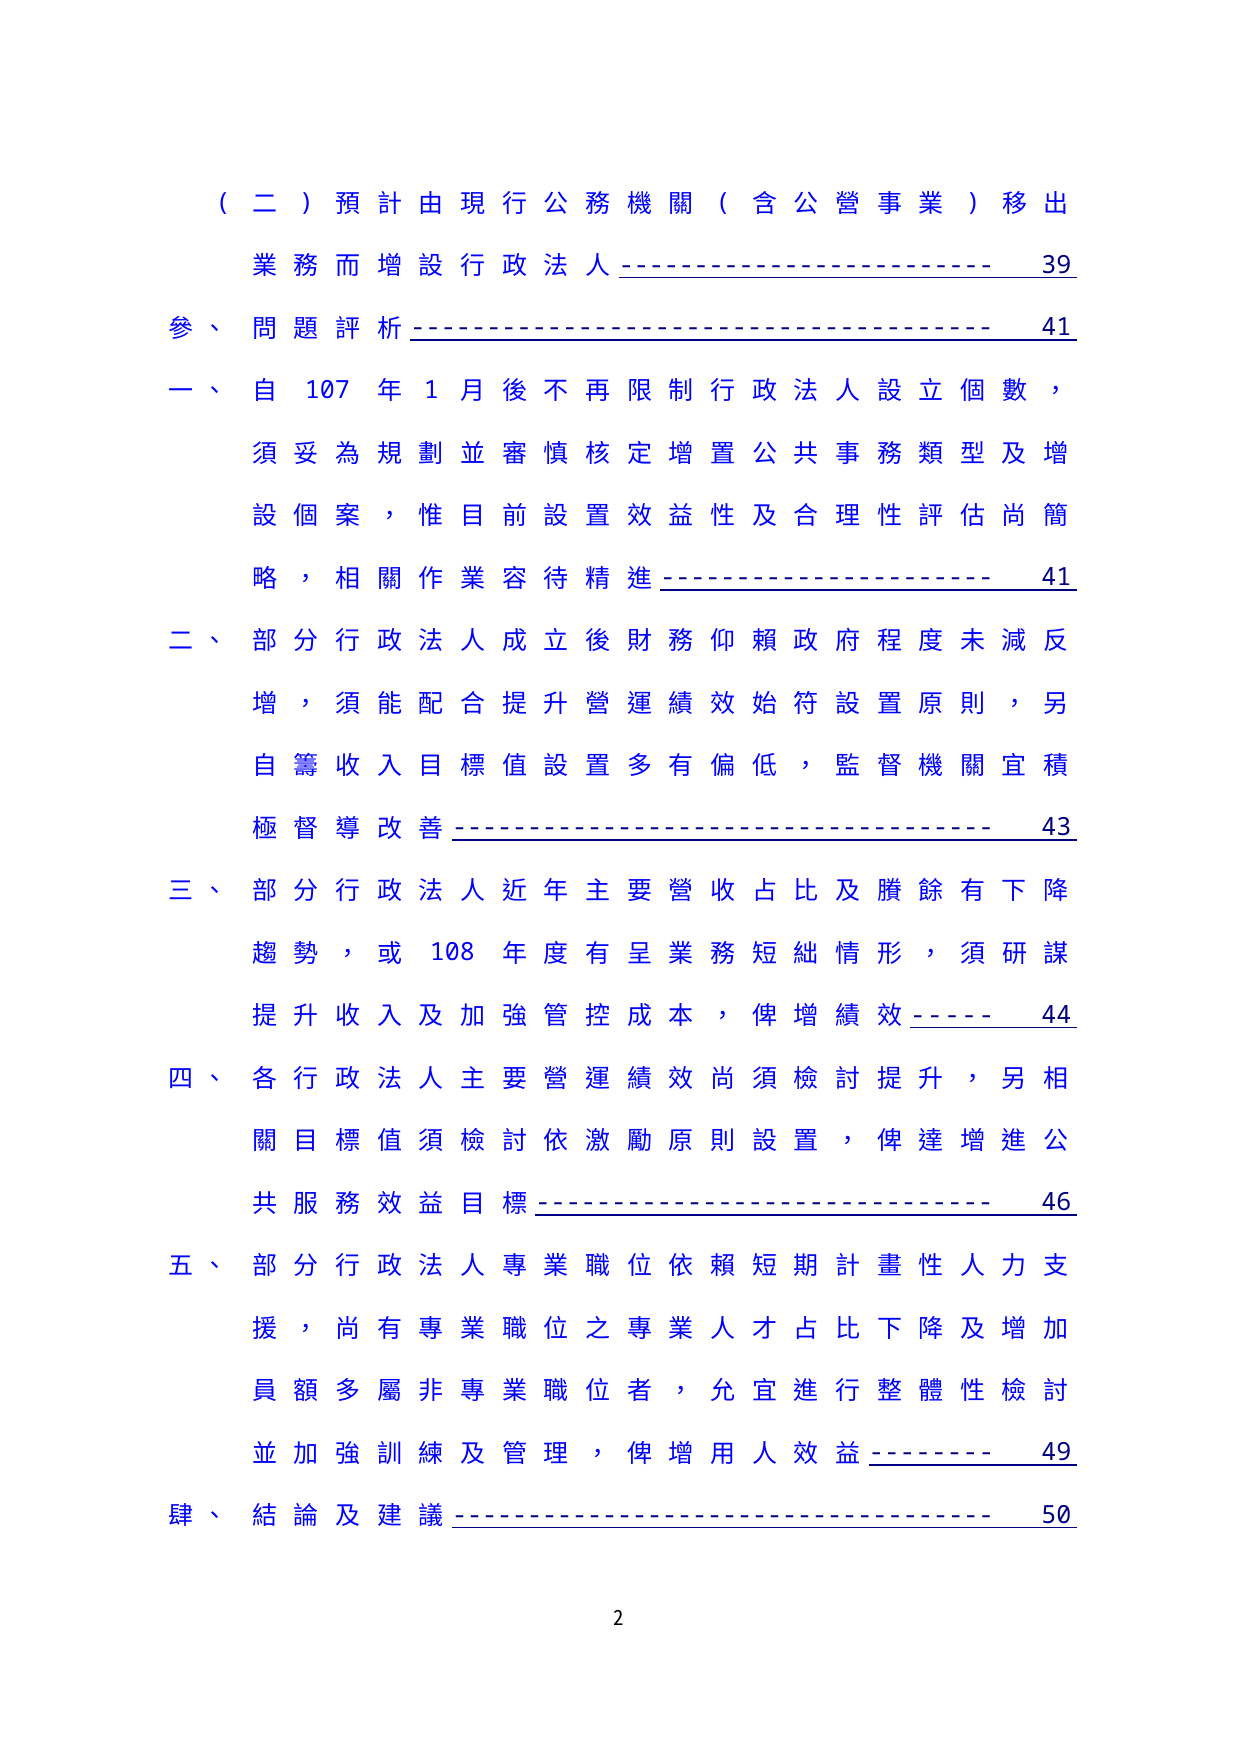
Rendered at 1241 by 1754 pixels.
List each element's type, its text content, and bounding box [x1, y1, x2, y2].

text 二、部分行政法人成立後財務仰賴政府程度未減反增，須能配合提升營運績效始符設置原則，另自籌收入目標值設置多有偏低，監督機關宜積極督導改善 43 [160, 597, 1077, 847]
text 肆、結論及建議 50 [160, 1472, 1077, 1534]
text 四、各行政法人主要營運績效尚須檢討提升，另相關目標值須檢討依激勵原則設置，俾達增進公共服務效益目標 46 [160, 1034, 1077, 1222]
text 五、部分行政法人專業職位依賴短期計畫性人力支援，尚有專業職位之專業人才占比下降及增加員額多屬非專業職位者，允宜進行整體性檢討並加強訓練及管理，俾增用人效益 49 [160, 1222, 1077, 1472]
text 三、部分行政法人近年主要營收占比及賸餘有下降趨勢，或108年度有呈業務短絀情形，須研謀提升收入及加強管控成本，俾增績效 44 [160, 847, 1077, 1034]
text (二)預計由現行公務機關(含公營事業)移出業務而增設行政法人 39 [198, 159, 1077, 284]
text 參、問題評析 41 [160, 284, 1077, 347]
text 一、自107年1月後不再限制行政法人設立個數，須妥為規劃並審慎核定增置公共事務類型及增設個案，惟目前設置效益性及合理性評估尚簡略，相關作業容待精進 41 [160, 347, 1077, 597]
